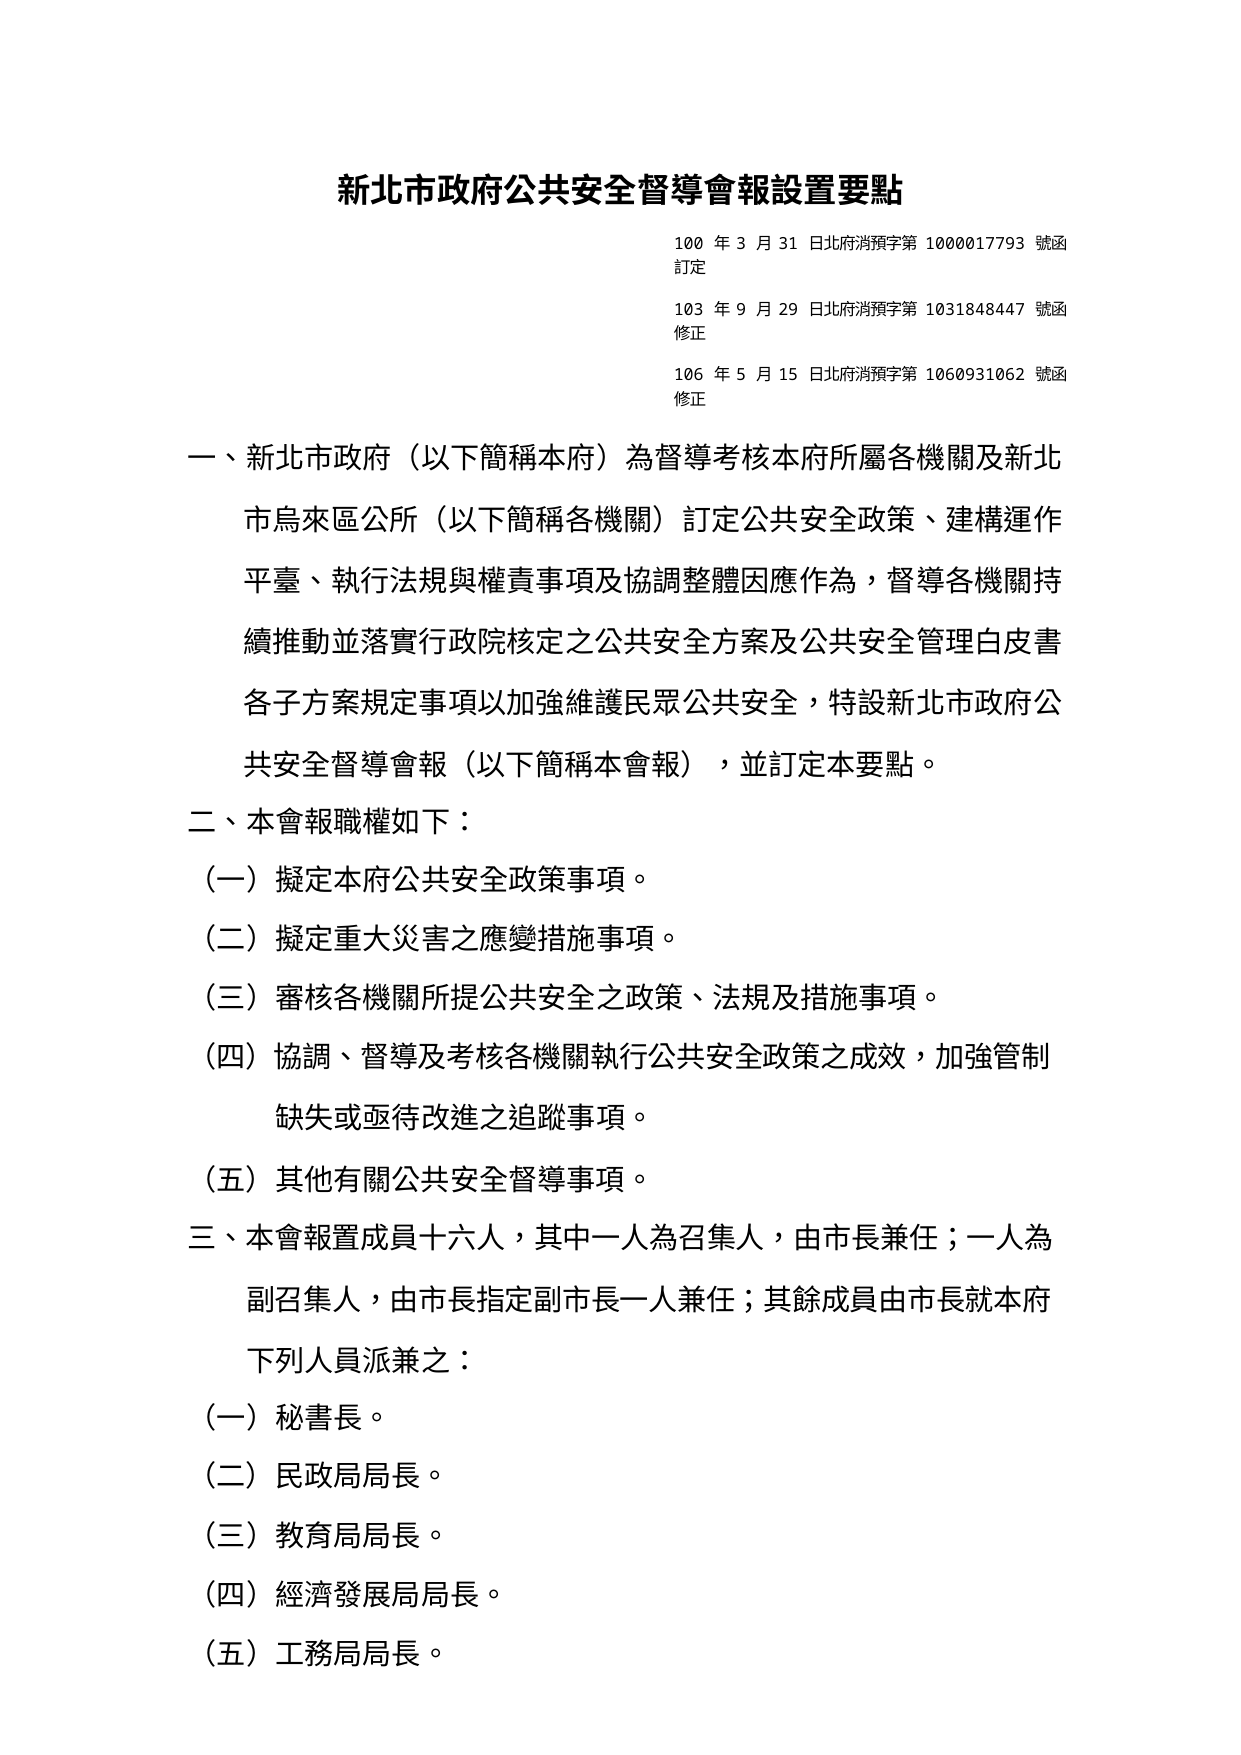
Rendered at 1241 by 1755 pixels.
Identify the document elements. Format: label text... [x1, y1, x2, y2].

text 三、本會報置成員十六人，其中一人為召集人，由市長兼任；一人為副召集人，由市長指定副市長一人兼任；其餘成員由市長就本府下列人員派兼之： [187, 1215, 1054, 1380]
text 103 年 9 月 29 日北府消預字第 1031848447 號函修正 [674, 296, 1074, 344]
text 二、本會報職權如下： [187, 802, 1074, 839]
text （三）審核各機關所提公共安全之政策、法規及措施事項。 [187, 974, 1074, 1017]
text （二）民政局局長。 [187, 1453, 1074, 1495]
text 一、新北市政府（以下簡稱本府）為督導考核本府所屬各機關及新北市烏來區公所（以下簡稱各機關）訂定公共安全政策、建構運作平臺、執行法規與權責事項及協調整體因應作為，督導各機關持續推動並落實行政院核定之公共安全方案及公共安全管理白皮書各子方案規定事項以加強維護民眾公共安全，特設新北市政府公共安全督導會報（以下簡稱本會報），並訂定本要點。 [187, 435, 1063, 783]
text （一）秘書長。 [187, 1399, 1074, 1436]
text （二）擬定重大災害之應變措施事項。 [187, 915, 1074, 958]
text （三）教育局局長。 [187, 1512, 1074, 1554]
text 100 年 3 月 31 日北府消預字第 1000017793 號函訂定 [674, 230, 1074, 279]
text （五）工務局局長。 [187, 1630, 1074, 1673]
text （四）協調、督導及考核各機關執行公共安全政策之成效，加強管制缺失或亟待改進之追蹤事項。 [187, 1033, 1053, 1137]
text （五）其他有關公共安全督導事項。 [187, 1156, 1074, 1198]
text 106 年 5 月 15 日北府消預字第 1060931062 號函修正 [674, 361, 1074, 410]
text 新北市政府公共安全督導會報設置要點 [335, 160, 906, 213]
text （四）經濟發展局局長。 [187, 1571, 1074, 1613]
text （一）擬定本府公共安全政策事項。 [187, 856, 1074, 898]
